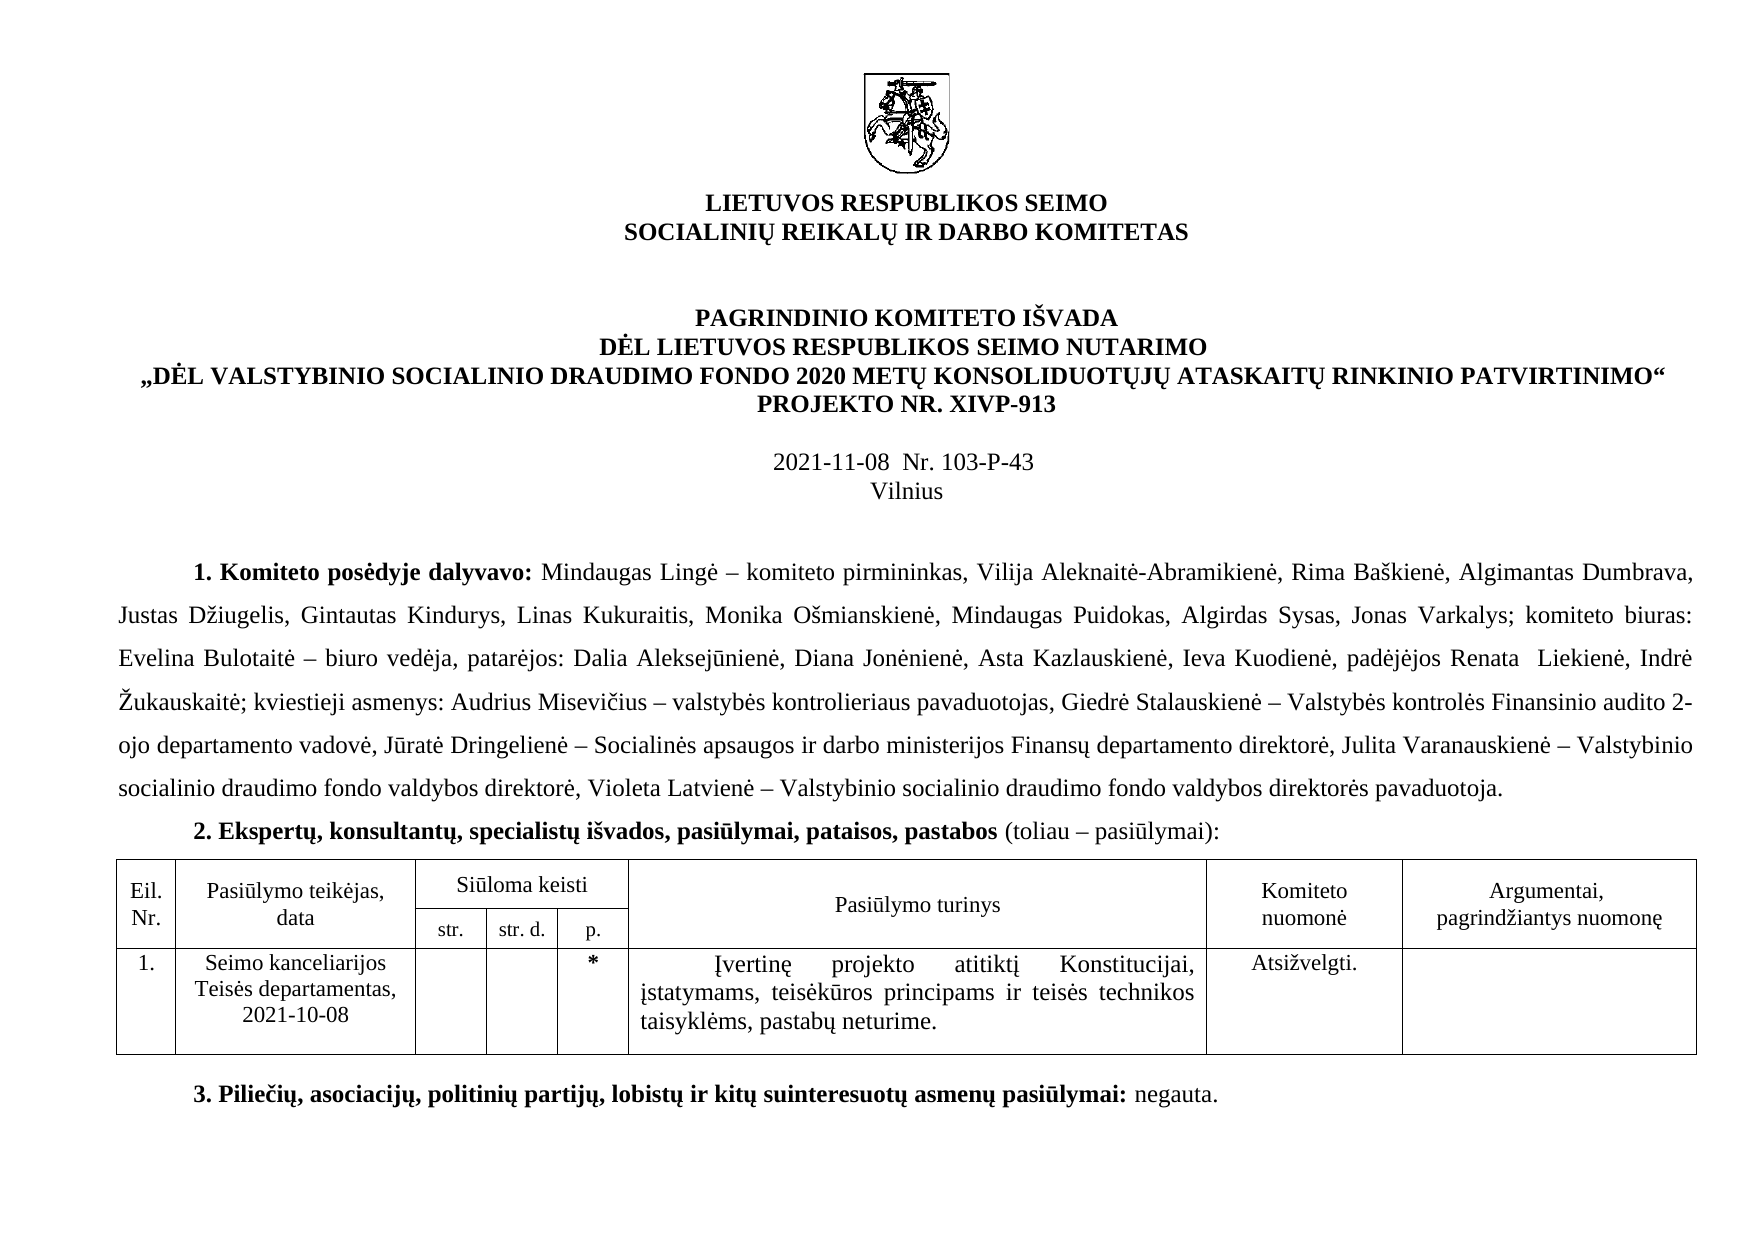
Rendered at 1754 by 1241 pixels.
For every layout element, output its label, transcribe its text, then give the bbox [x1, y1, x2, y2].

table_cell Atsižvelgti. [1207, 949, 1402, 1054]
text 2021-11-08 Nr. 103-P-43 [118, 447, 1695, 476]
table_header Pasiūlymo teikėjas, data [176, 860, 415, 948]
text Socialinių reikalų ir darbo komitetas [118, 217, 1695, 246]
table_cell str. [416, 909, 486, 948]
table_cell Seimo kanceliarijos Teisės departamentas, 2021-10-08 [176, 949, 415, 1054]
text PROJEKTO nR. xivp-913 [118, 389, 1695, 418]
text „DĖL VALSTYBINIO SOCIALINIO DRAUDIMO FONDO 2020 METŲ KONSOLIDUOTŲJŲ ATASKAITŲ RINKINIO PATVIRTINIMO“ [118, 361, 1695, 389]
table_header Komiteto nuomonė [1207, 860, 1402, 948]
table_cell Įvertinę projekto atitiktį Konstitucijai, įstatymams, teisėkūros principams ir teisės technikos taisyklėms, pastabų neturime. [629, 949, 1206, 1054]
table_header Pasiūlymo turinys [629, 860, 1206, 948]
text DĖL LIETUVOS RESPUBLIKOS SEIMO NUTARIMO [118, 332, 1695, 361]
table_cell [416, 949, 486, 1054]
table_cell str. d. [487, 909, 557, 948]
table_cell [487, 949, 557, 1054]
table_cell 1. [117, 949, 175, 1054]
text 2. Ekspertų, konsultantų, specialistų išvados, pasiūlymai, pataisos, pastabos (toliau – pasiūlymai): [118, 816, 1695, 845]
table_header Eil. Nr. [117, 860, 175, 948]
text PAGRINDINIO KOMITETO IŠVADA [118, 303, 1695, 332]
table_cell * [558, 949, 628, 1054]
table_header Argumentai, pagrindžiantys nuomonę [1403, 860, 1696, 948]
text Vilnius [118, 476, 1695, 504]
table_cell [1403, 949, 1696, 1054]
text 1. Komiteto posėdyje dalyvavo: Mindaugas Lingė – komiteto pirmininkas, Vilija Aleknaitė-Abramikienė, Rima Baškienė, Algimantas Dumbrava, Justas Džiugelis, Gintautas Kindurys, Linas Kukuraitis, Monika Ošmianskienė, Mindaugas Puidokas, Algirdas Sysas, Jonas Varkalys; komiteto biuras: Evelina Bulotaitė – biuro vedėja, patarėjos: Dalia Aleksejūnienė, Diana Jonėnienė, Asta Kazlauskienė, Ieva Kuodienė, padėjėjos Renata Liekienė, Indrė Žukauskaitė; kviestieji asmenys: Audrius Misevičius – valstybės kontrolieriaus pavaduotojas, Giedrė Stalauskienė – Valstybės kontrolės Finansinio audito 2-ojo departamento vadovė, Jūratė Dringelienė – Socialinės apsaugos ir darbo ministerijos Finansų departamento direktorė, Julita Varanauskienė – Valstybinio socialinio draudimo fondo valdybos direktorė, Violeta Latvienė – Valstybinio socialinio draudimo fondo valdybos direktorės pavaduotoja. [118, 557, 1695, 802]
text 3. Piliečių, asociacijų, politinių partijų, lobistų ir kitų suinteresuotų asmenų pasiūlymai: negauta. [118, 1079, 1695, 1108]
text LIETUVOS RESPUBLIKOS SEIMO [118, 188, 1695, 217]
table_cell p. [558, 909, 628, 948]
table_header Siūloma keisti [416, 860, 628, 908]
